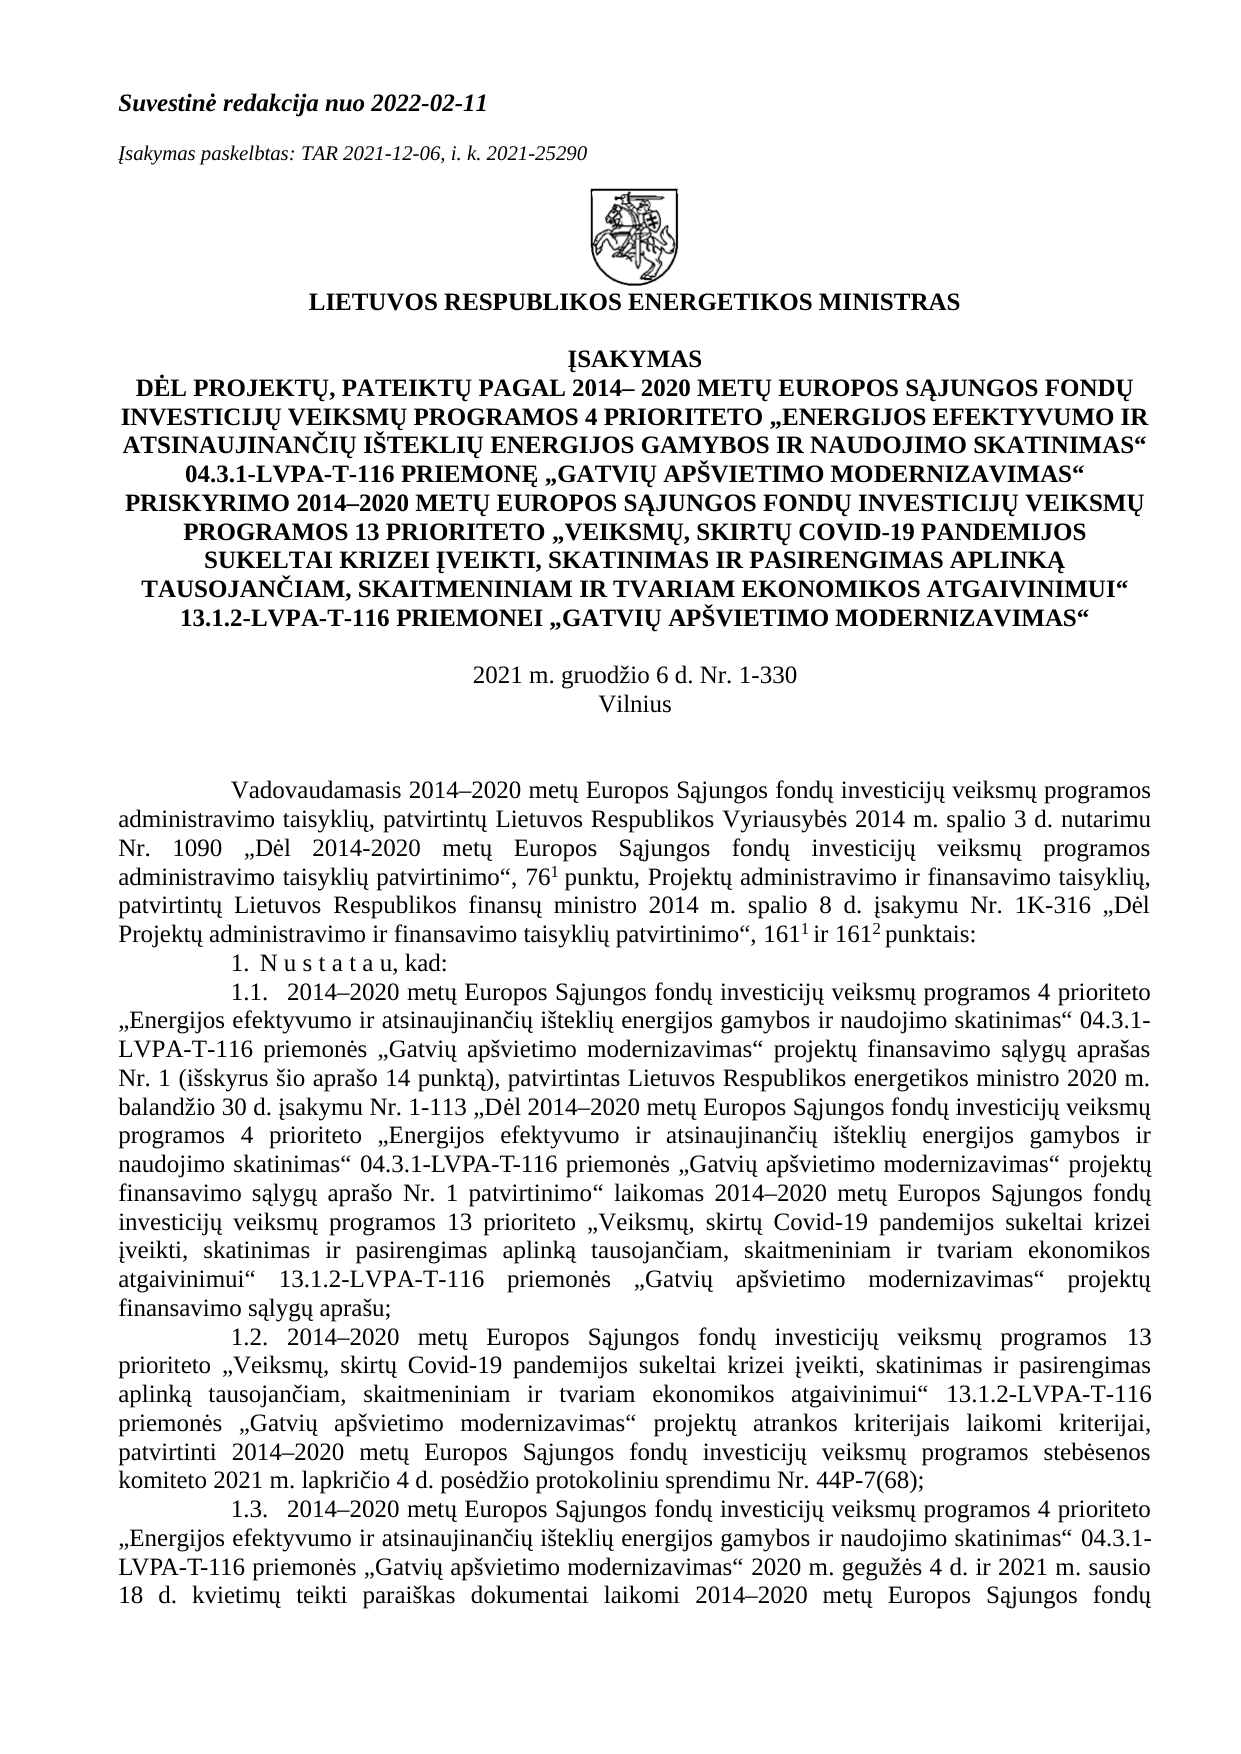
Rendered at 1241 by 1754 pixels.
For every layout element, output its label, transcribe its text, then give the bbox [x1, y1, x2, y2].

text Įsakymas paskelbtas: TAR 2021-12-06, i. k. 2021-25290 [118, 141, 1152, 165]
text 1. N u s t a t a u, kad: [118, 948, 1152, 977]
text Vadovaudamasis 2014–2020 metų Europos Sąjungos fondų investicijų veiksmų programos administravimo taisyklių, patvirtintų Lietuvos Respublikos Vyriausybės 2014 m. spalio 3 d. nutarimu Nr. 1090 „Dėl 2014-2020 metų Europos Sąjungos fondų investicijų veiksmų programos administravimo taisyklių patvirtinimo“, 761 punktu, Projektų administravimo ir finansavimo taisyklių, patvirtintų Lietuvos Respublikos finansų ministro 2014 m. spalio 8 d. įsakymu Nr. 1K-316 „Dėl Projektų administravimo ir finansavimo taisyklių patvirtinimo“, 1611 ir 1612 punktais: [118, 776, 1152, 948]
text ĮSAKYMAS [118, 344, 1152, 373]
text 1.1. 2014–2020 metų Europos Sąjungos fondų investicijų veiksmų programos 4 prioriteto „Energijos efektyvumo ir atsinaujinančių išteklių energijos gamybos ir naudojimo skatinimas“ 04.3.1-LVPA-T-116 priemonės „Gatvių apšvietimo modernizavimas“ projektų finansavimo sąlygų aprašas Nr. 1 (išskyrus šio aprašo 14 punktą), patvirtintas Lietuvos Respublikos energetikos ministro 2020 m. balandžio 30 d. įsakymu Nr. 1-113 „Dėl 2014–2020 metų Europos Sąjungos fondų investicijų veiksmų programos 4 prioriteto „Energijos efektyvumo ir atsinaujinančių išteklių energijos gamybos ir naudojimo skatinimas“ 04.3.1-LVPA-T-116 priemonės „Gatvių apšvietimo modernizavimas“ projektų finansavimo sąlygų aprašo Nr. 1 patvirtinimo“ laikomas 2014–2020 metų Europos Sąjungos fondų investicijų veiksmų programos 13 prioriteto „Veiksmų, skirtų Covid-19 pandemijos sukeltai krizei įveikti, skatinimas ir pasirengimas aplinką tausojančiam, skaitmeniniam ir tvariam ekonomikos atgaivinimui“ 13.1.2-LVPA-T-116 priemonės „Gatvių apšvietimo modernizavimas“ projektų finansavimo sąlygų aprašu; [118, 977, 1152, 1322]
text 2021 m. gruodžio 6 d. Nr. 1-330 [118, 661, 1152, 689]
text 1.3. 2014–2020 metų Europos Sąjungos fondų investicijų veiksmų programos 4 prioriteto „Energijos efektyvumo ir atsinaujinančių išteklių energijos gamybos ir naudojimo skatinimas“ 04.3.1-LVPA-T-116 priemonės „Gatvių apšvietimo modernizavimas“ 2020 m. gegužės 4 d. ir 2021 m. sausio 18 d. kvietimų teikti paraiškas dokumentai laikomi 2014–2020 metų Europos Sąjungos fondų [118, 1494, 1152, 1609]
text Suvestinė redakcija nuo 2022-02-11 [118, 88, 1152, 117]
text 1.2. 2014–2020 metų Europos Sąjungos fondų investicijų veiksmų programos 13 prioriteto „Veiksmų, skirtų Covid-19 pandemijos sukeltai krizei įveikti, skatinimas ir pasirengimas aplinką tausojančiam, skaitmeniniam ir tvariam ekonomikos atgaivinimui“ 13.1.2-LVPA-T-116 priemonės „Gatvių apšvietimo modernizavimas“ projektų atrankos kriterijais laikomi kriterijai, patvirtinti 2014–2020 metų Europos Sąjungos fondų investicijų veiksmų programos stebėsenos komiteto 2021 m. lapkričio 4 d. posėdžio protokoliniu sprendimu Nr. 44P-7(68); [118, 1322, 1152, 1494]
text DĖL PROJEKTŲ, PATEIKTŲ PAGAL 2014– 2020 METŲ EUROPOS SĄJUNGOS FONDŲ INVESTICIJŲ VEIKSMŲ PROGRAMOS 4 PRIORITETO „ENERGIJOS EFEKTYVUMO IR ATSINAUJINANČIŲ IŠTEKLIŲ ENERGIJOS GAMYBOS IR NAUDOJIMO SKATINIMAS“ 04.3.1-LVPA-T-116 PRIEMONĘ „GATVIŲ APŠVIETIMO MODERNIZAVIMAS“ priskyrimo 2014–2020 METŲ EUROPOS SĄJUNGOS FONDŲ INVESTICIJŲ VEIKSMŲ PROGRAMOS 13 PRIORITETO „VEIKSMŲ, SKIRTŲ COVID-19 PANDEMIJOS SUKELTAI KRIZEI ĮVEIKTI, SKATINIMAS IR PASIRENGIMAS APLINKĄ TAUSOJANČIAM, SKAITMENINIAM IR TVARIAM EKONOMIKOS ATGAIVINIMUI“ 13.1.2-LVPA-T-116 PRIEMONEI „GATVIŲ APŠVIETIMO MODERNIZAVIMAS“ [118, 373, 1152, 632]
text Vilnius [118, 689, 1152, 718]
text lIETUVOS RESPUBLIKOS energetikos MINISTRAS [118, 287, 1152, 316]
